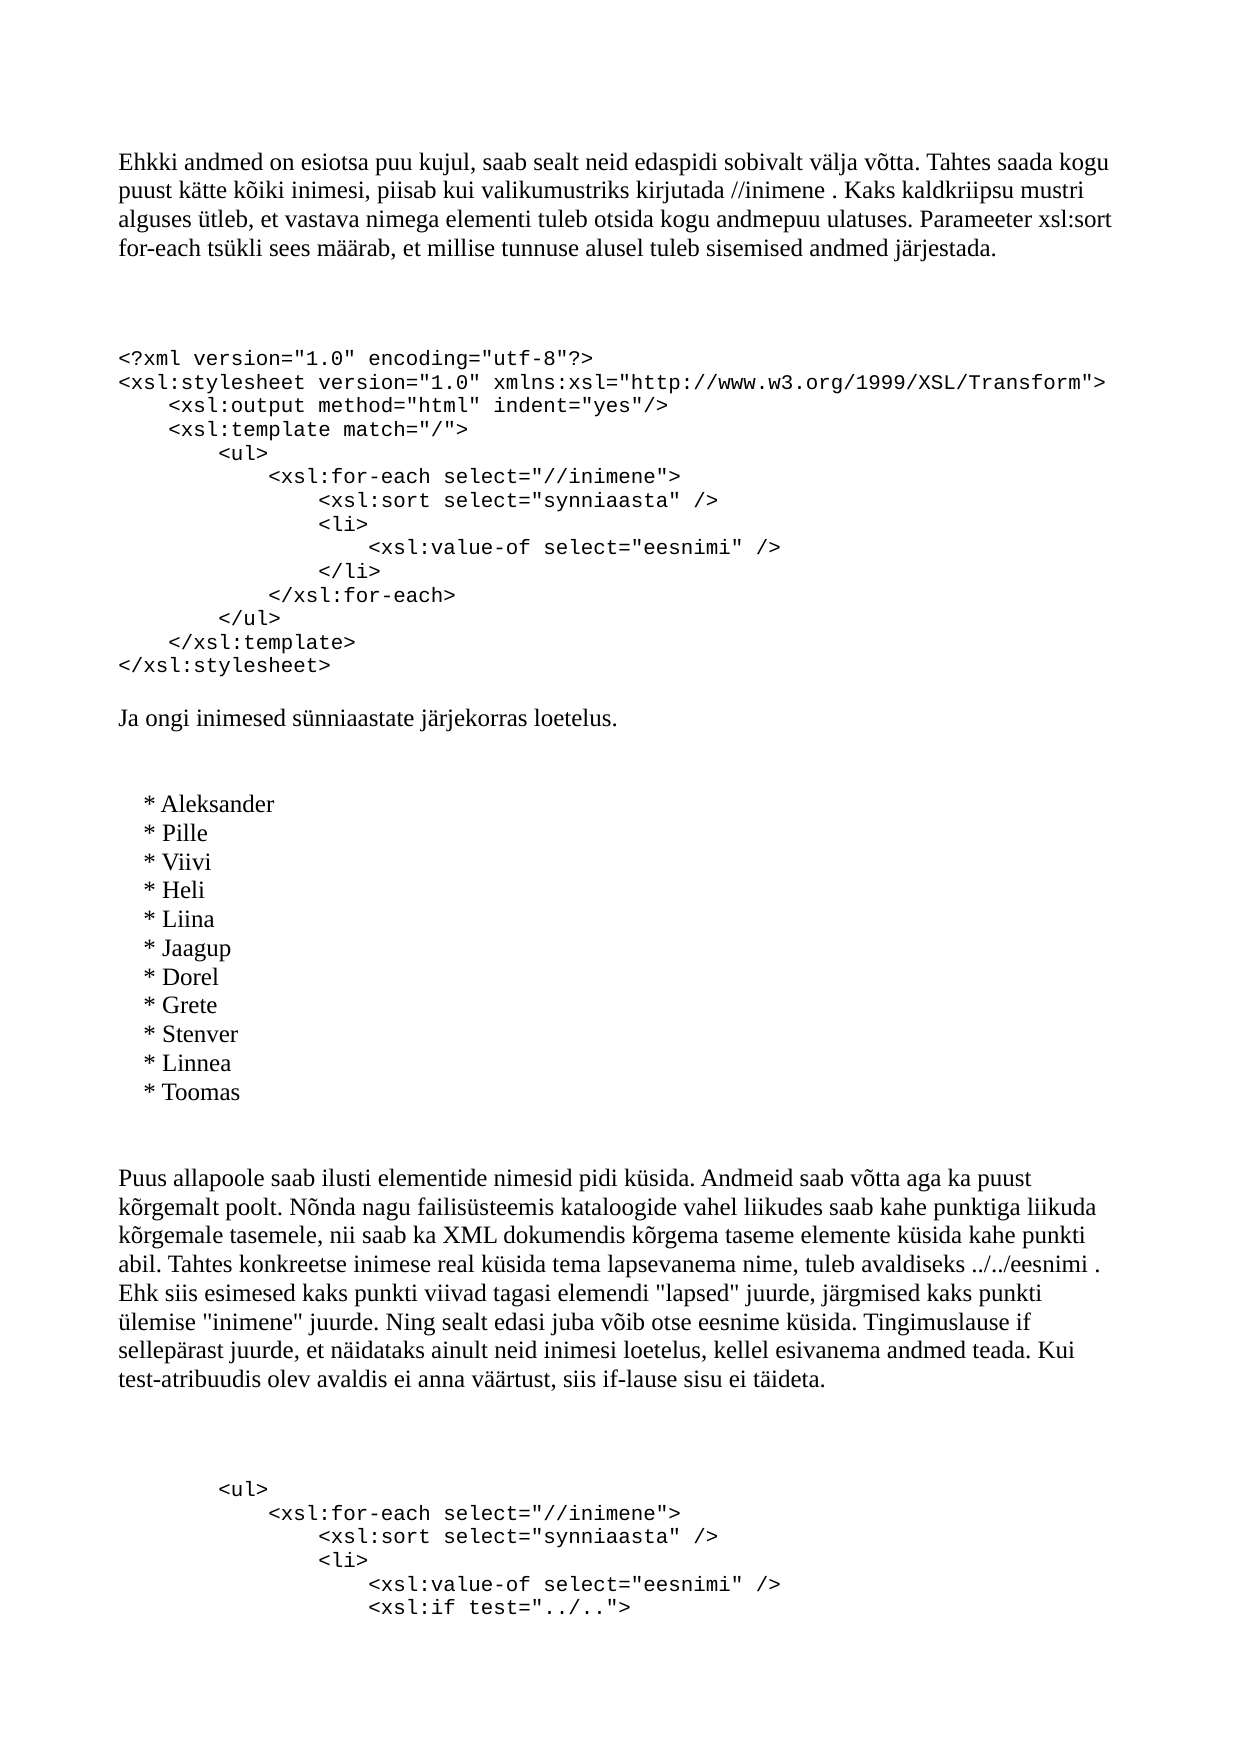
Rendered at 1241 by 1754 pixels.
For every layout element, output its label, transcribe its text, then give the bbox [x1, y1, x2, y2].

text <xsl:output method="html" indent="yes"/> [118, 395, 1122, 419]
text <?xml version="1.0" encoding="utf-8"?> [118, 348, 1122, 372]
text * Jaagup [118, 933, 1122, 962]
text <li> [118, 514, 1122, 537]
text * Heli [118, 875, 1122, 904]
text <xsl:sort select="synniaasta" /> [118, 1526, 1122, 1550]
text <xsl:for-each select="//inimene"> [118, 1503, 1122, 1526]
text * Dorel [118, 962, 1122, 990]
text * Liina [118, 904, 1122, 933]
text <ul> [118, 1479, 1122, 1503]
text <xsl:sort select="synniaasta" /> [118, 490, 1122, 514]
text * Grete [118, 990, 1122, 1019]
text <xsl:value-of select="eesnimi" /> [118, 1574, 1122, 1597]
text Ehkki andmed on esiotsa puu kujul, saab sealt neid edaspidi sobivalt välja võtta. Tahtes saada kogu puust kätte kõiki inimesi, piisab kui valikumustriks kirjutada //inimene . Kaks kaldkriipsu mustri alguses ütleb, et vastava nimega elementi tuleb otsida kogu andmepuu ulatuses. Parameeter xsl:sort for-each tsükli sees määrab, et millise tunnuse alusel tuleb sisemised andmed järjestada. [118, 147, 1122, 262]
text </ul> [118, 608, 1122, 632]
text <xsl:stylesheet version="1.0" xmlns:xsl="http://www.w3.org/1999/XSL/Transform"> [118, 372, 1122, 395]
text Ja ongi inimesed sünniaastate järjekorras loetelus. [118, 703, 1122, 732]
text * Viivi [118, 847, 1122, 875]
text * Toomas [118, 1077, 1122, 1105]
text * Aleksander [118, 789, 1122, 818]
text <xsl:if test="../.."> [118, 1597, 1122, 1621]
text * Linnea [118, 1048, 1122, 1077]
text </li> [118, 561, 1122, 584]
text <ul> [118, 443, 1122, 466]
text * Stenver [118, 1019, 1122, 1048]
text * Pille [118, 818, 1122, 847]
text <xsl:value-of select="eesnimi" /> [118, 537, 1122, 561]
text <li> [118, 1550, 1122, 1574]
text </xsl:stylesheet> [118, 656, 1122, 679]
text </xsl:template> [118, 632, 1122, 656]
text <xsl:for-each select="//inimene"> [118, 466, 1122, 490]
text <xsl:template match="/"> [118, 419, 1122, 443]
text Puus allapoole saab ilusti elementide nimesid pidi küsida. Andmeid saab võtta aga ka puust kõrgemalt poolt. Nõnda nagu failisüsteemis kataloogide vahel liikudes saab kahe punktiga liikuda kõrgemale tasemele, nii saab ka XML dokumendis kõrgema taseme elemente küsida kahe punkti abil. Tahtes konkreetse inimese real küsida tema lapsevanema nime, tuleb avaldiseks ../../eesnimi . Ehk siis esimesed kaks punkti viivad tagasi elemendi "lapsed" juurde, järgmised kaks punkti ülemise "inimene" juurde. Ning sealt edasi juba võib otse eesnime küsida. Tingimuslause if sellepärast juurde, et näidataks ainult neid inimesi loetelus, kellel esivanema andmed teada. Kui test-atribuudis olev avaldis ei anna väärtust, siis if-lause sisu ei täideta. [118, 1163, 1122, 1393]
text </xsl:for-each> [118, 584, 1122, 608]
